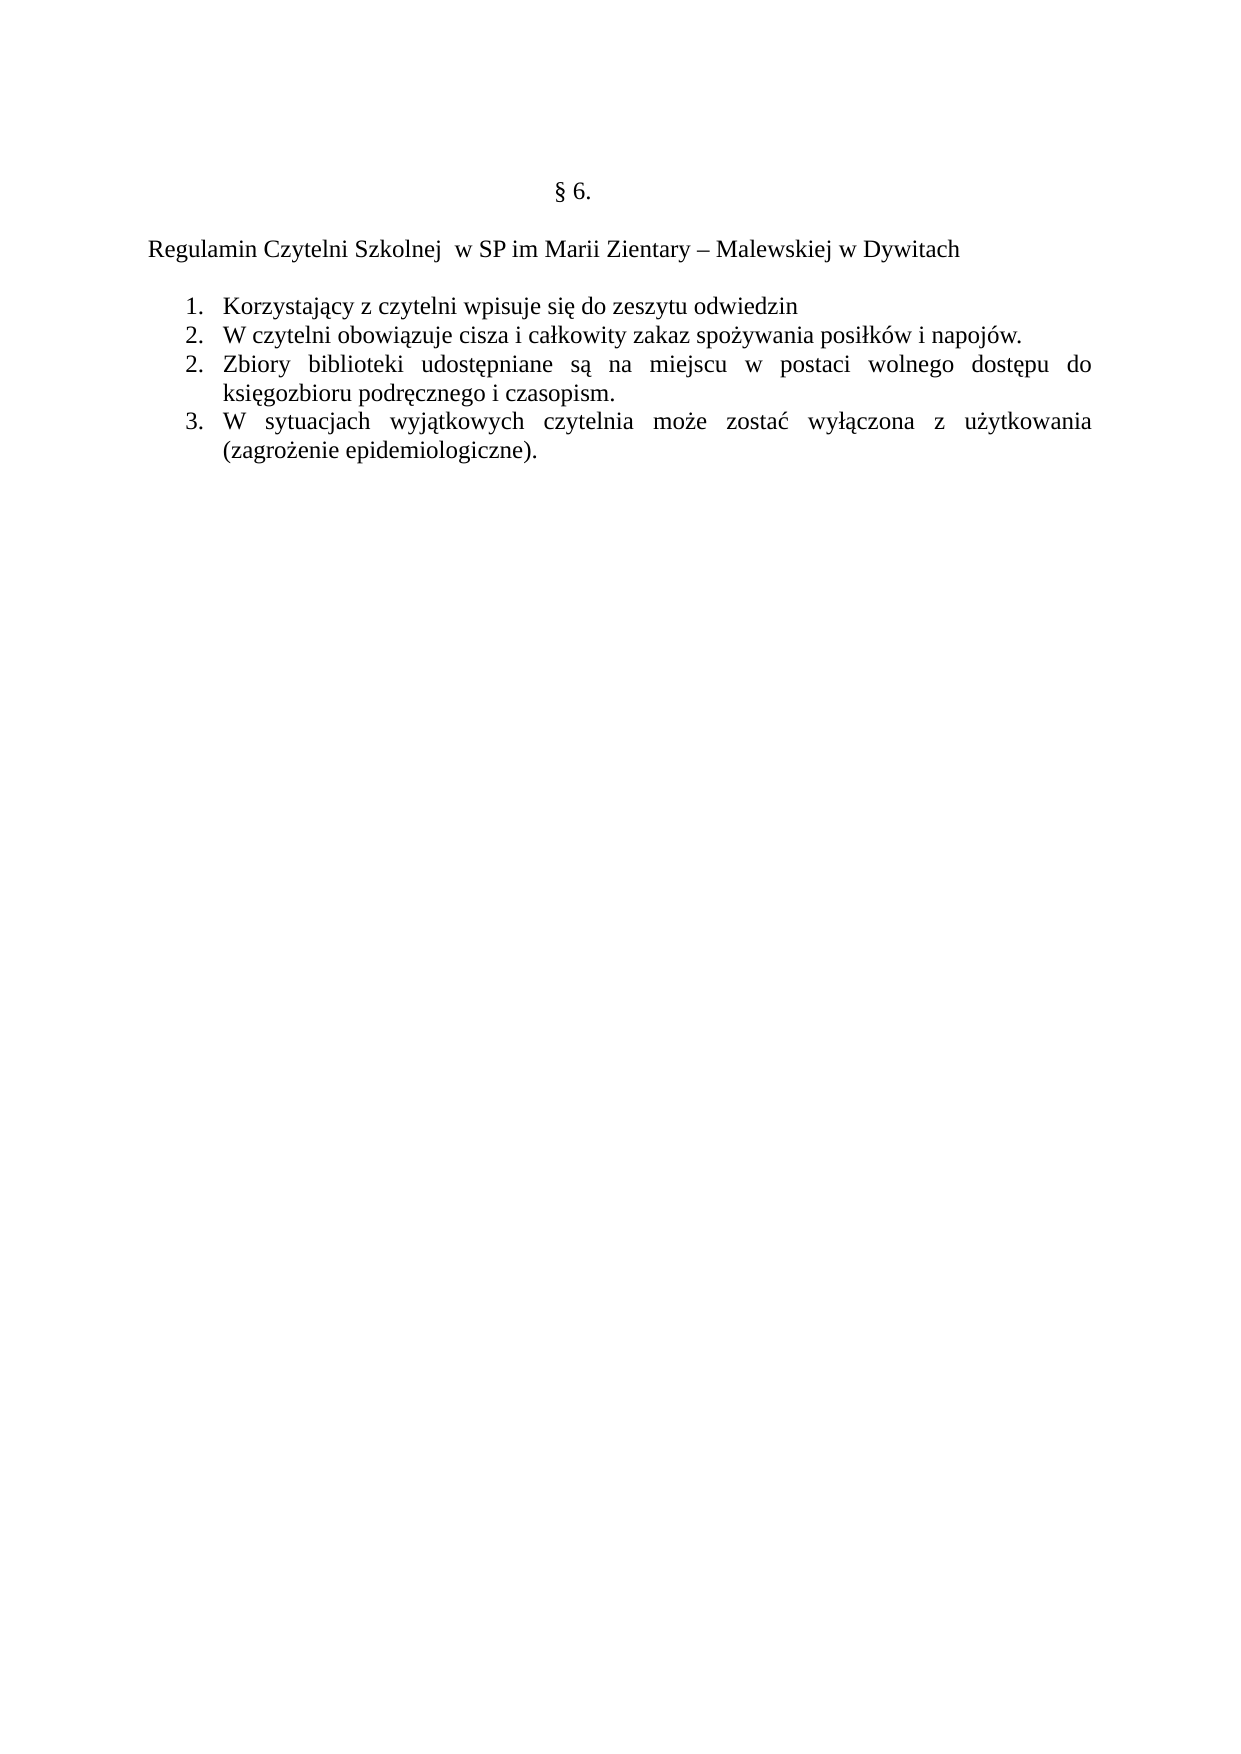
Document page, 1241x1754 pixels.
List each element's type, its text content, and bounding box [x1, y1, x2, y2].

list W czytelni obowiązuje cisza i całkowity zakaz spożywania posiłków i napojów. [185, 320, 1093, 349]
list Korzystający z czytelni wpisuje się do zeszytu odwiedzin [185, 291, 1093, 320]
list W sytuacjach wyjątkowych czytelnia może zostać wyłączona z użytkowania (zagrożenie epidemiologiczne). [185, 406, 1093, 464]
text Regulamin Czytelni Szkolnej w SP im Marii Zientary – Malewskiej w Dywitach [148, 234, 1093, 263]
list Zbiory biblioteki udostępniane są na miejscu w postaci wolnego dostępu do księgozbioru podręcznego i czasopism. [185, 349, 1093, 406]
text § 6. [148, 176, 1093, 205]
